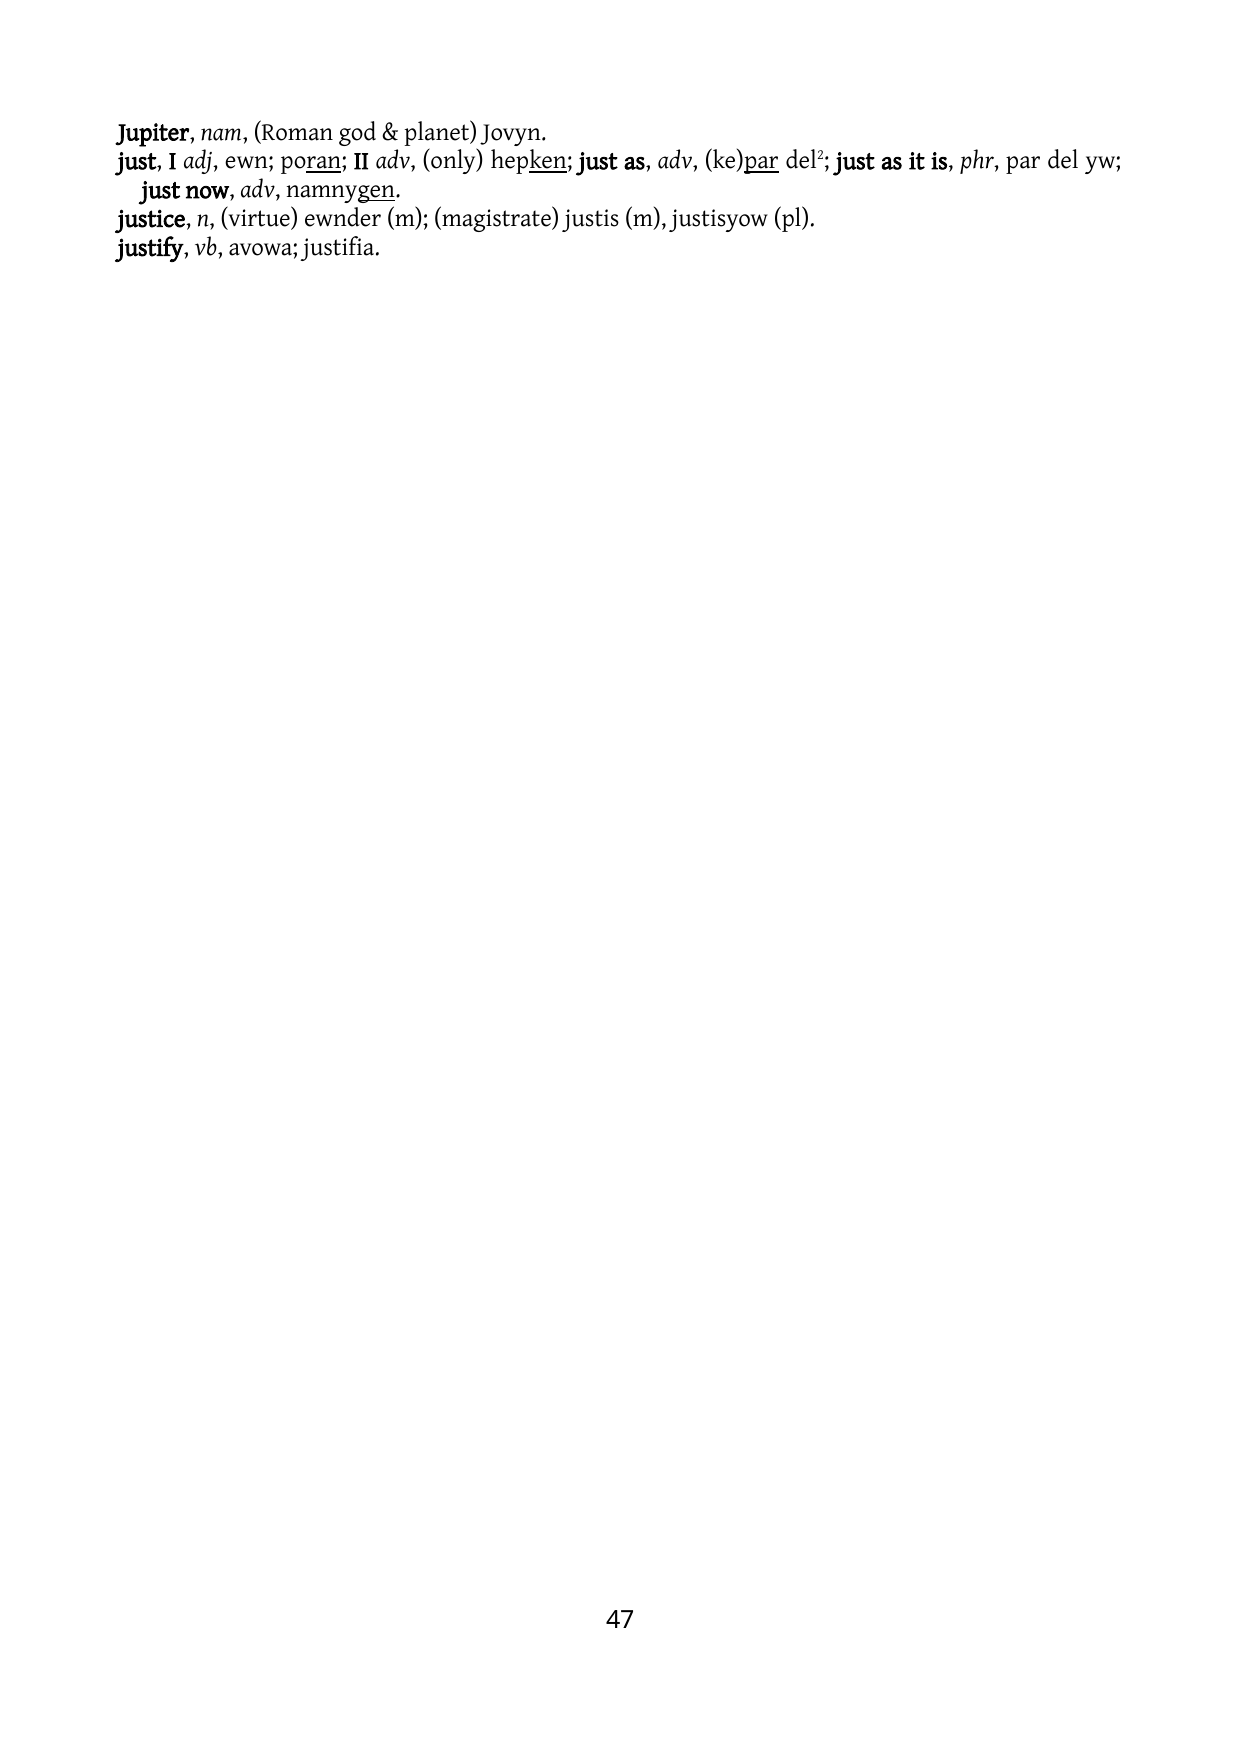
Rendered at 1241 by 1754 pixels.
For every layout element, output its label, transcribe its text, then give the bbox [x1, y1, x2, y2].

text justice, n, (virtue) ewnder (m); (magistrate) justis (m), justisyow (pl). [118, 205, 1122, 233]
text justify, vb, avowa; justifia. [118, 233, 1122, 262]
text just, I adj, ewn; poran; II adv, (only) hepken; just as, adv, (ke)par del2; just as it is, phr, par del yw; just now, adv, namnygen. [118, 147, 1122, 205]
text Jupiter, nam, (Roman god & planet) Jovyn. [118, 118, 1122, 147]
